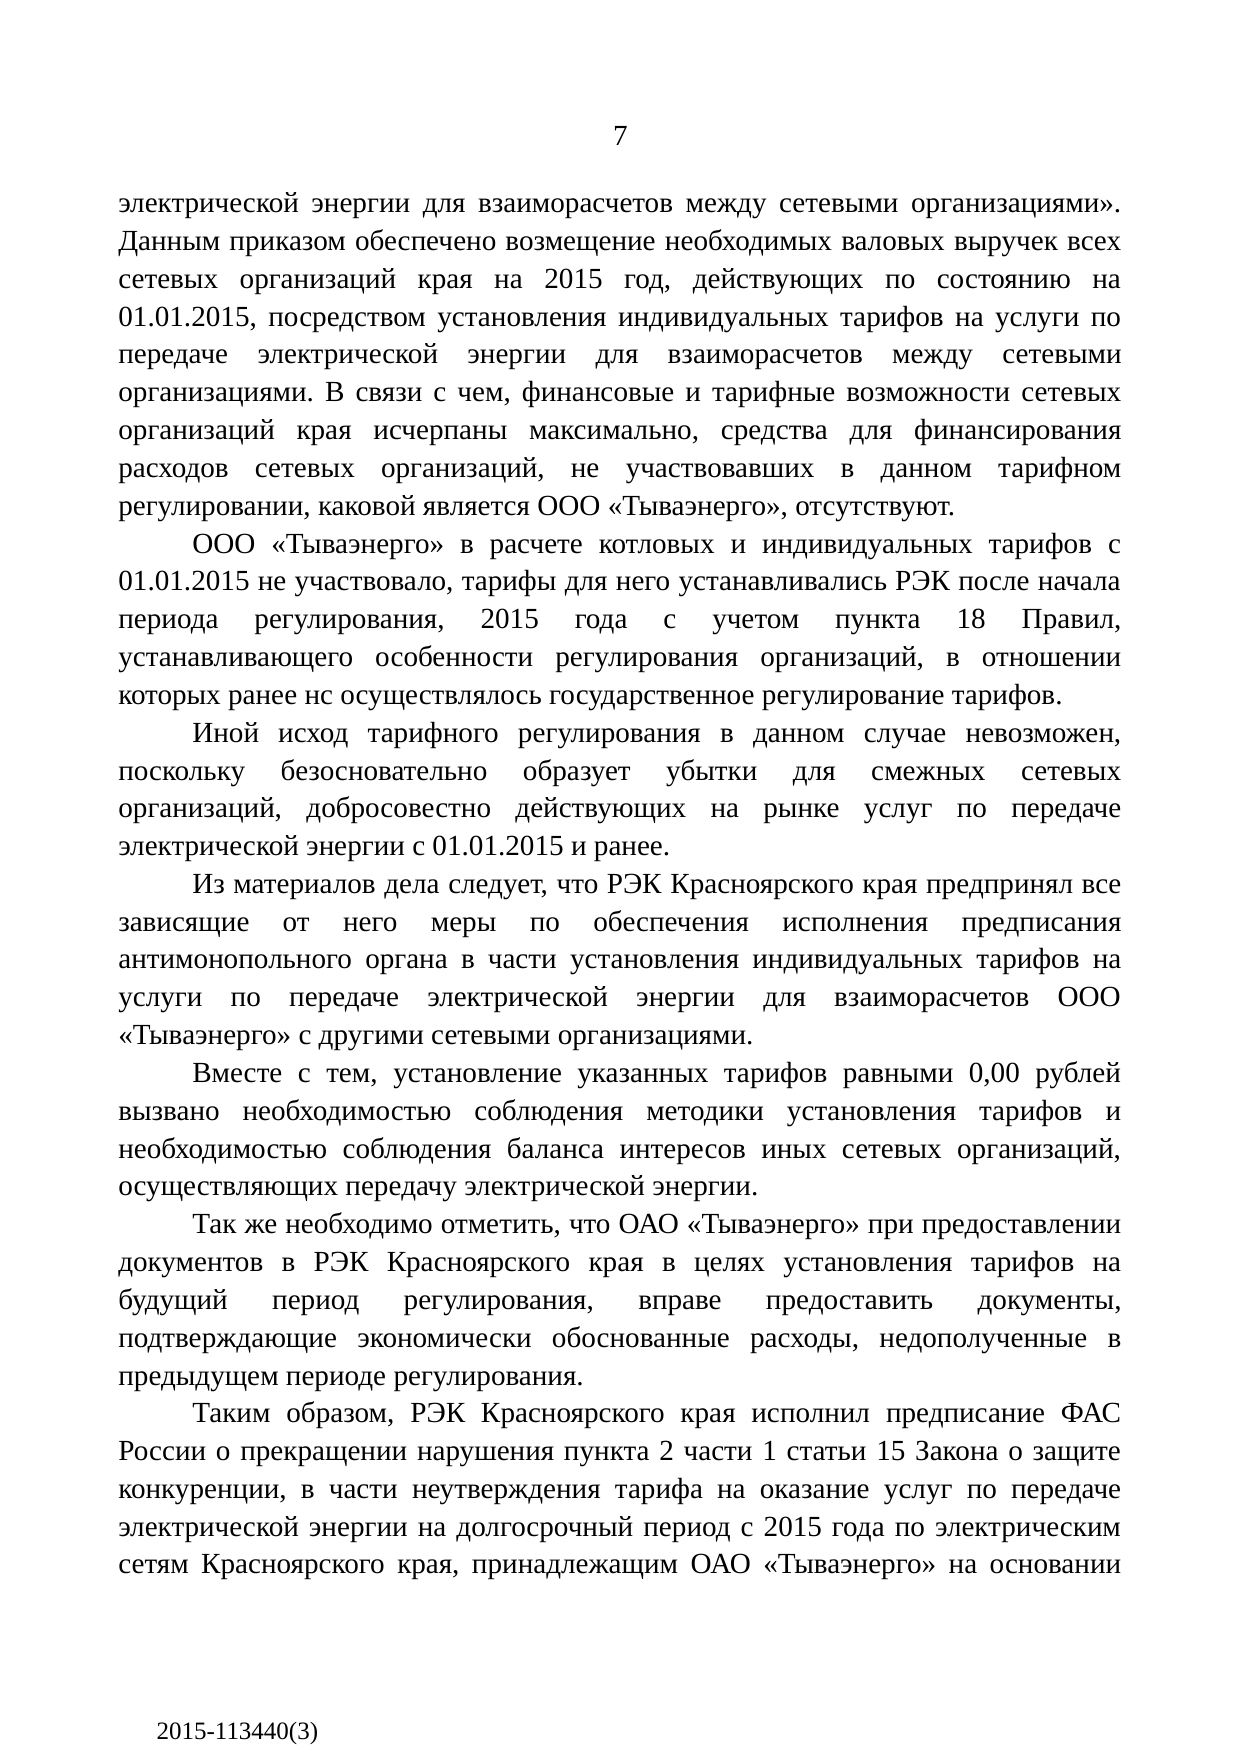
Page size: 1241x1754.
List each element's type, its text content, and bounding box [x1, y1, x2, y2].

text Из материалов дела следует, что РЭК Красноярского края предпринял все зависящие от него меры по обеспечения исполнения предписания антимонопольного органа в части установления индивидуальных тарифов на услуги по передаче электрической энергии для взаиморасчетов ООО «Тываэнерго» с другими сетевыми организациями. [118, 862, 1122, 1051]
text Вместе с тем, установление указанных тарифов равными 0,00 рублей вызвано необходимостью соблюдения методики установления тарифов и необходимостью соблюдения баланса интересов иных сетевых организаций, осуществляющих передачу электрической энергии. [118, 1051, 1122, 1202]
text ООО «Тываэнерго» в расчете котловых и индивидуальных тарифов с 01.01.2015 не участвовало, тарифы для него устанавливались РЭК после начала периода регулирования, 2015 года с учетом пункта 18 Правил, устанавливающего особенности регулирования организаций, в отношении которых ранее нс осуществлялось государственное регулирование тарифов. [118, 521, 1122, 711]
text электрической энергии для взаиморасчетов между сетевыми организациями». Данным приказом обеспечено возмещение необходимых валовых выручек всех сетевых организаций края на 2015 год, действующих по состоянию на 01.01.2015, посредством установления индивидуальных тарифов на услуги по передаче электрической энергии для взаиморасчетов между сетевыми организациями. В связи с чем, финансовые и тарифные возможности сетевых организаций края исчерпаны максимально, средства для финансирования расходов сетевых организаций, не участвовавших в данном тарифном регулировании, каковой является ООО «Тываэнерго», отсутствуют. [118, 181, 1122, 521]
text Таким образом, РЭК Красноярского края исполнил предписание ФАС России о прекращении нарушения пункта 2 части 1 статьи 15 Закона о защите конкуренции, в части неутверждения тарифа на оказание услуг по передаче электрической энергии на долгосрочный период с 2015 года по электрическим сетям Красноярского края, принадлежащим ОАО «Тываэнерго» на основании [118, 1391, 1122, 1580]
text Иной исход тарифного регулирования в данном случае невозможен, поскольку безосновательно образует убытки для смежных сетевых организаций, добросовестно действующих на рынке услуг по передаче электрической энергии с 01.01.2015 и ранее. [118, 711, 1122, 862]
text Так же необходимо отметить, что ОАО «Тываэнерго» при предоставлении документов в РЭК Красноярского края в целях установления тарифов на будущий период регулирования, вправе предоставить документы, подтверждающие экономически обоснованные расходы, недополученные в предыдущем периоде регулирования. [118, 1202, 1122, 1391]
